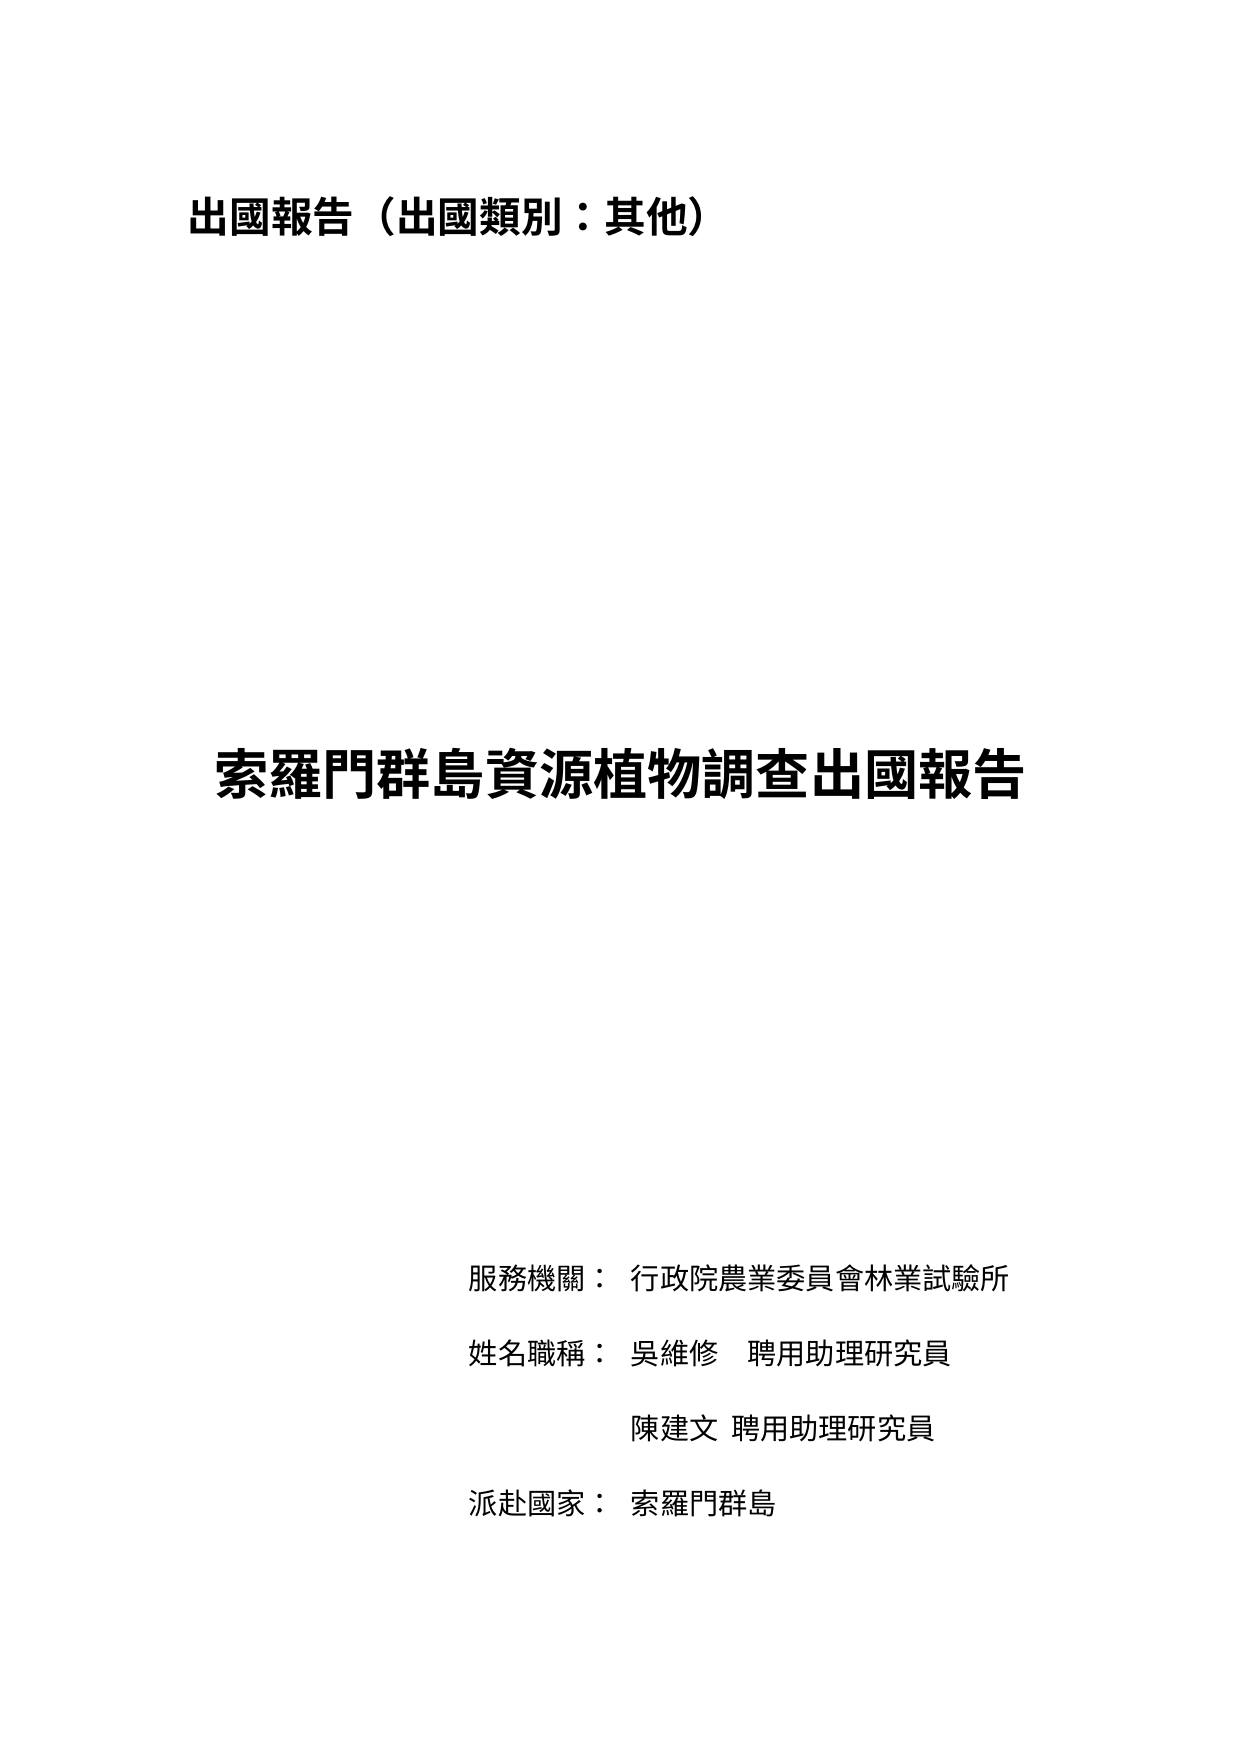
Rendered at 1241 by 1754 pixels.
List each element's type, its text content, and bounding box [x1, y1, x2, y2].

text 服務機關： 行政院農業委員會林業試驗所 [469, 1239, 1053, 1314]
text 派赴國家： 索羅門群島 [469, 1464, 1053, 1539]
text 陳建文 聘用助理研究員 [621, 1389, 1053, 1464]
text 出國報告（出國類別：其他） [187, 177, 1053, 252]
text 索羅門群島資源植物調查出國報告 [187, 714, 1053, 827]
text 姓名職稱： 吳維修 聘用助理研究員 [469, 1314, 1053, 1389]
